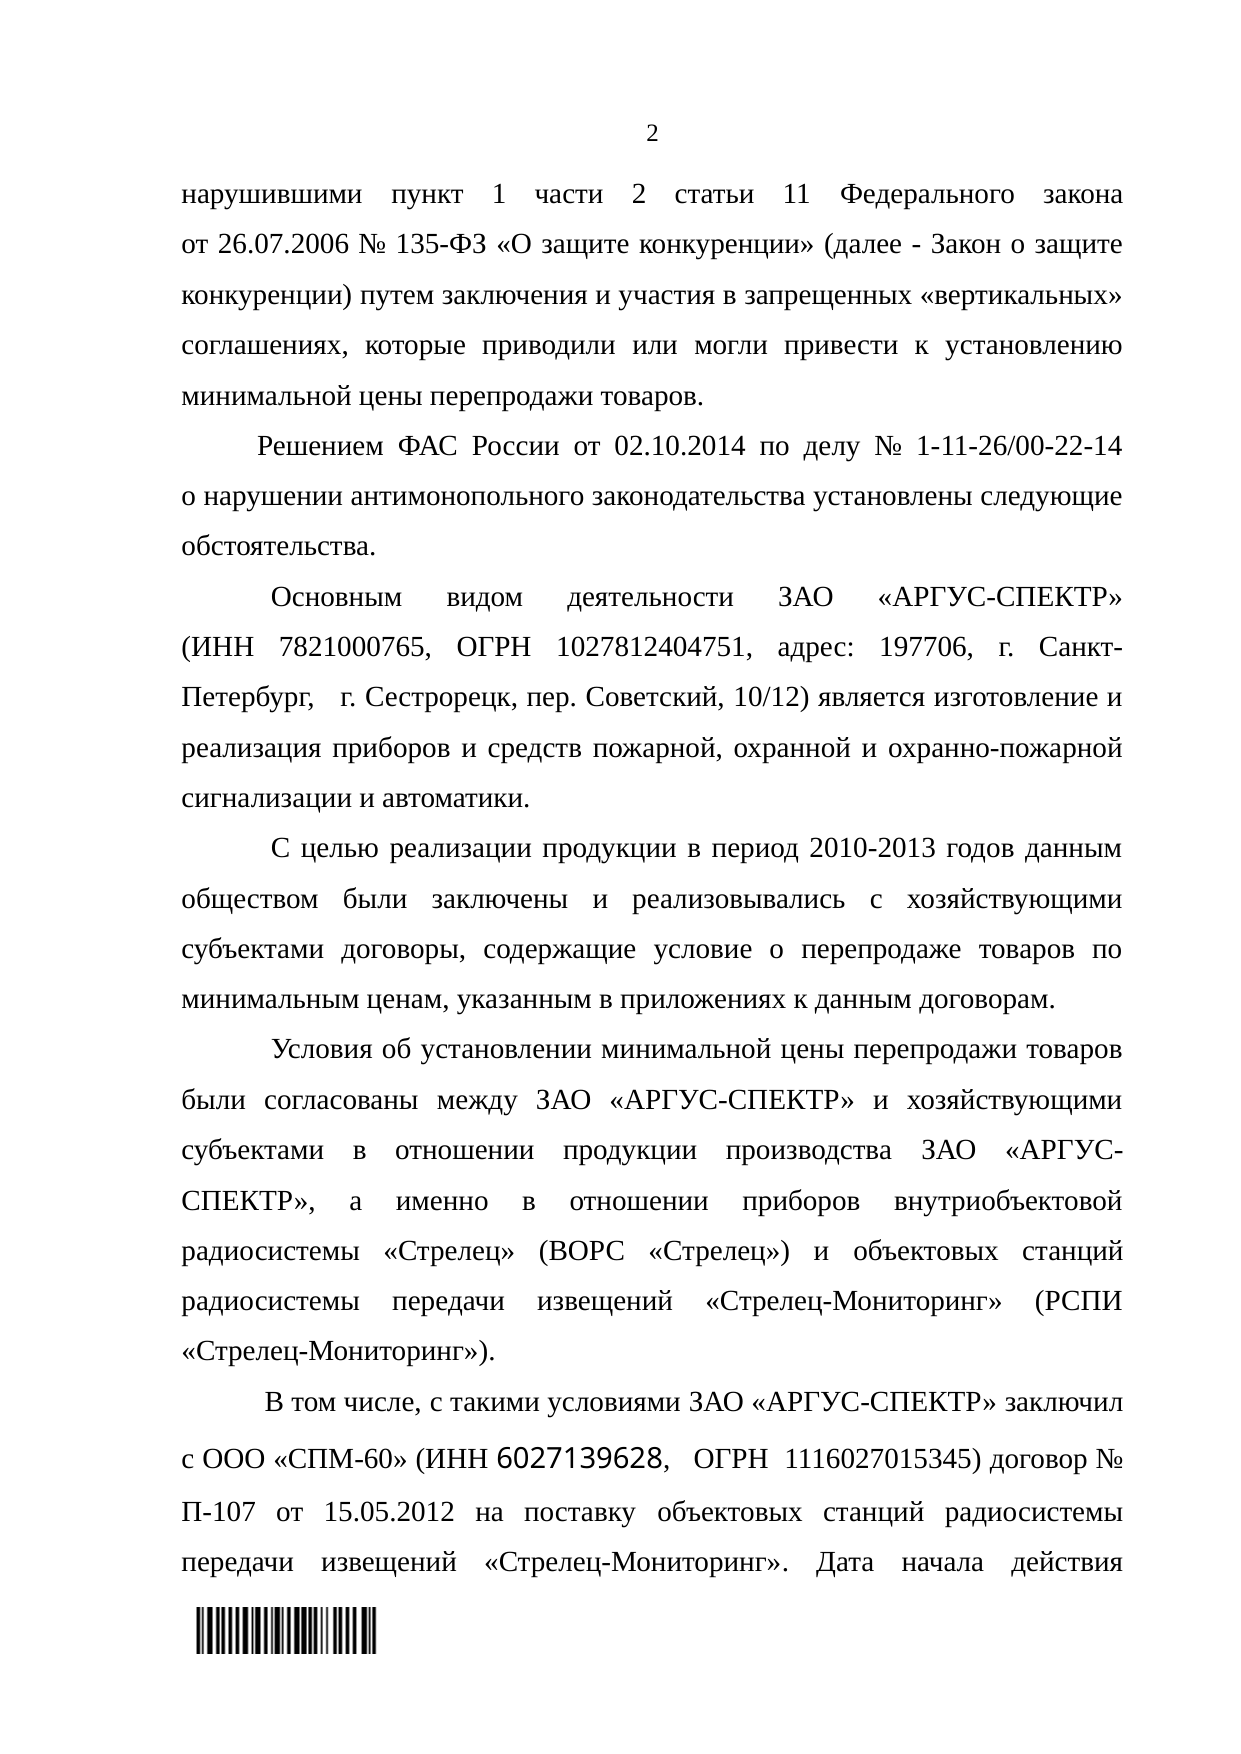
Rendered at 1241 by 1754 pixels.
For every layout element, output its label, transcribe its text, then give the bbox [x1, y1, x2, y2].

picture [181, 1607, 394, 1654]
text Условия об установлении минимальной цены перепродажи товаров были согласованы между ЗАО «АРГУС-СПЕКТР» и хозяйствующими субъектами в отношении продукции производства ЗАО «АРГУС-СПЕКТР», а именно в отношении приборов внутриобъектовой радиосистемы «Стрелец» (ВОРС «Стрелец») и объектовых станций радиосистемы передачи извещений «Стрелец-Мониторинг» (РСПИ «Стрелец-Мониторинг»). [181, 1032, 1123, 1367]
text Решением ФАС России от 02.10.2014 по делу № 1-11-26/00-22-14 о нарушении антимонопольного законодательства установлены следующие обстоятельства. [181, 428, 1123, 562]
text Основным видом деятельности ЗАО «АРГУС-СПЕКТР» (ИНН 7821000765, ОГРН 1027812404751, адрес: 197706, г. Санкт-Петербург, г. Сестрорецк, пер. Советский, 10/12) является изготовление и реализация приборов и средств пожарной, охранной и охранно-пожарной сигнализации и автоматики. [181, 579, 1123, 814]
text нарушившими пункт 1 части 2 статьи 11 Федерального закона от 26.07.2006 № 135-ФЗ «О защите конкуренции» (далее - Закон о защите конкуренции) путем заключения и участия в запрещенных «вертикальных» соглашениях, которые приводили или могли привести к установлению минимальной цены перепродажи товаров. [181, 176, 1123, 411]
text С целью реализации продукции в период 2010-2013 годов данным обществом были заключены и реализовывались с хозяйствующими субъектами договоры, содержащие условие о перепродаже товаров по минимальным ценам, указанным в приложениях к данным договорам. [181, 830, 1123, 1015]
text В том числе, с такими условиями ЗАО «АРГУС-СПЕКТР» заключил с ООО «СПМ-60» (ИНН 6027139628, ОГРН 1116027015345) договор № П-107 от 15.05.2012 на поставку объектовых станций радиосистемы передачи извещений «Стрелец-Мониторинг». Дата начала действия [181, 1384, 1123, 1577]
